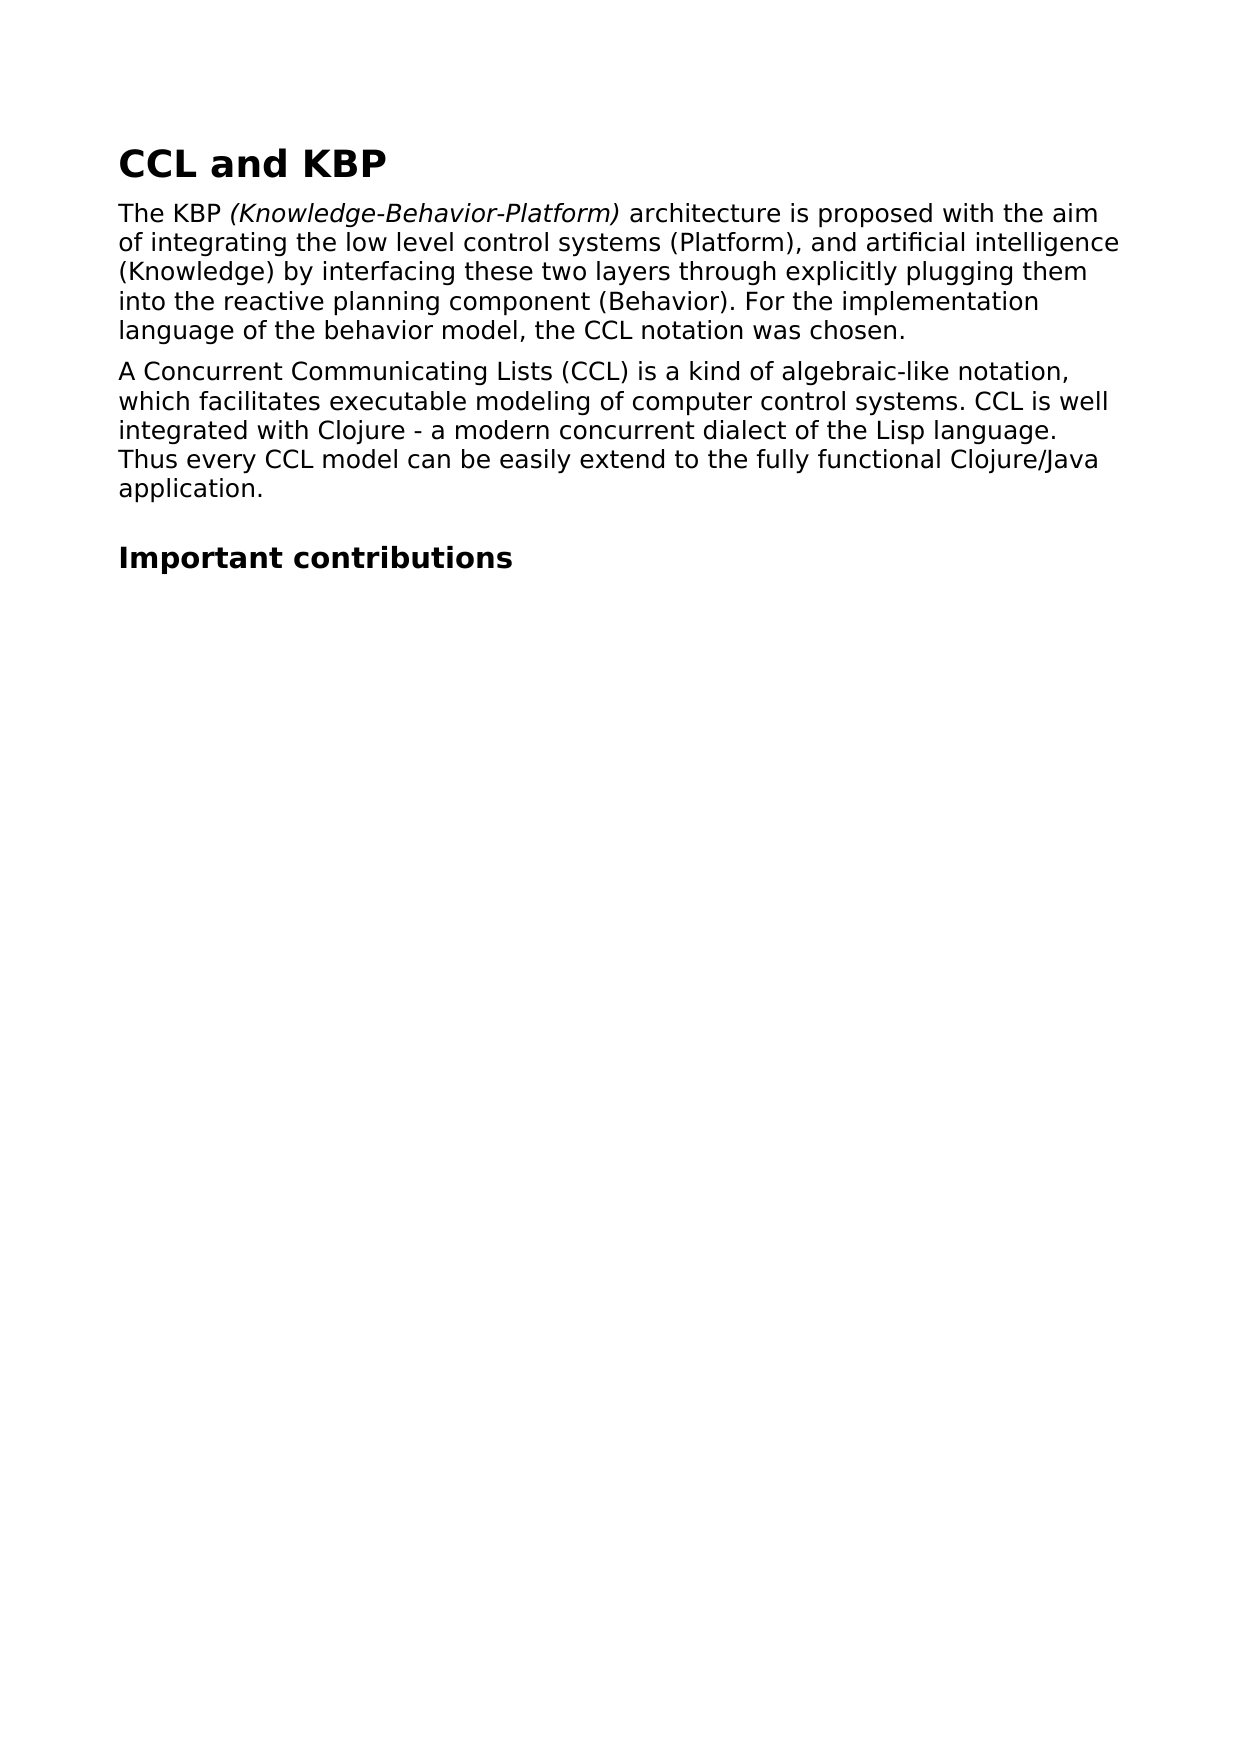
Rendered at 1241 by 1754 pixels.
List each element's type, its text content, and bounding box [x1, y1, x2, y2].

text The KBP (Knowledge-Behavior-Platform) architecture is proposed with the aim of integrating the low level control systems (Platform), and artificial intelligence (Knowledge) by interfacing these two layers through explicitly plugging them into the reactive planning component (Behavior). For the implementation language of the behavior model, the CCL notation was chosen. [118, 199, 1122, 345]
text A Concurrent Communicating Lists (CCL) is a kind of algebraic-like notation, which facilitates executable modeling of computer control systems. CCL is well integrated with Clojure - a modern concurrent dialect of the Lisp language. Thus every CCL model can be easily extend to the fully functional Clojure/Java application. [118, 358, 1122, 503]
subtitle Important contributions [118, 541, 1122, 575]
subtitle CCL and KBP [118, 143, 1122, 187]
